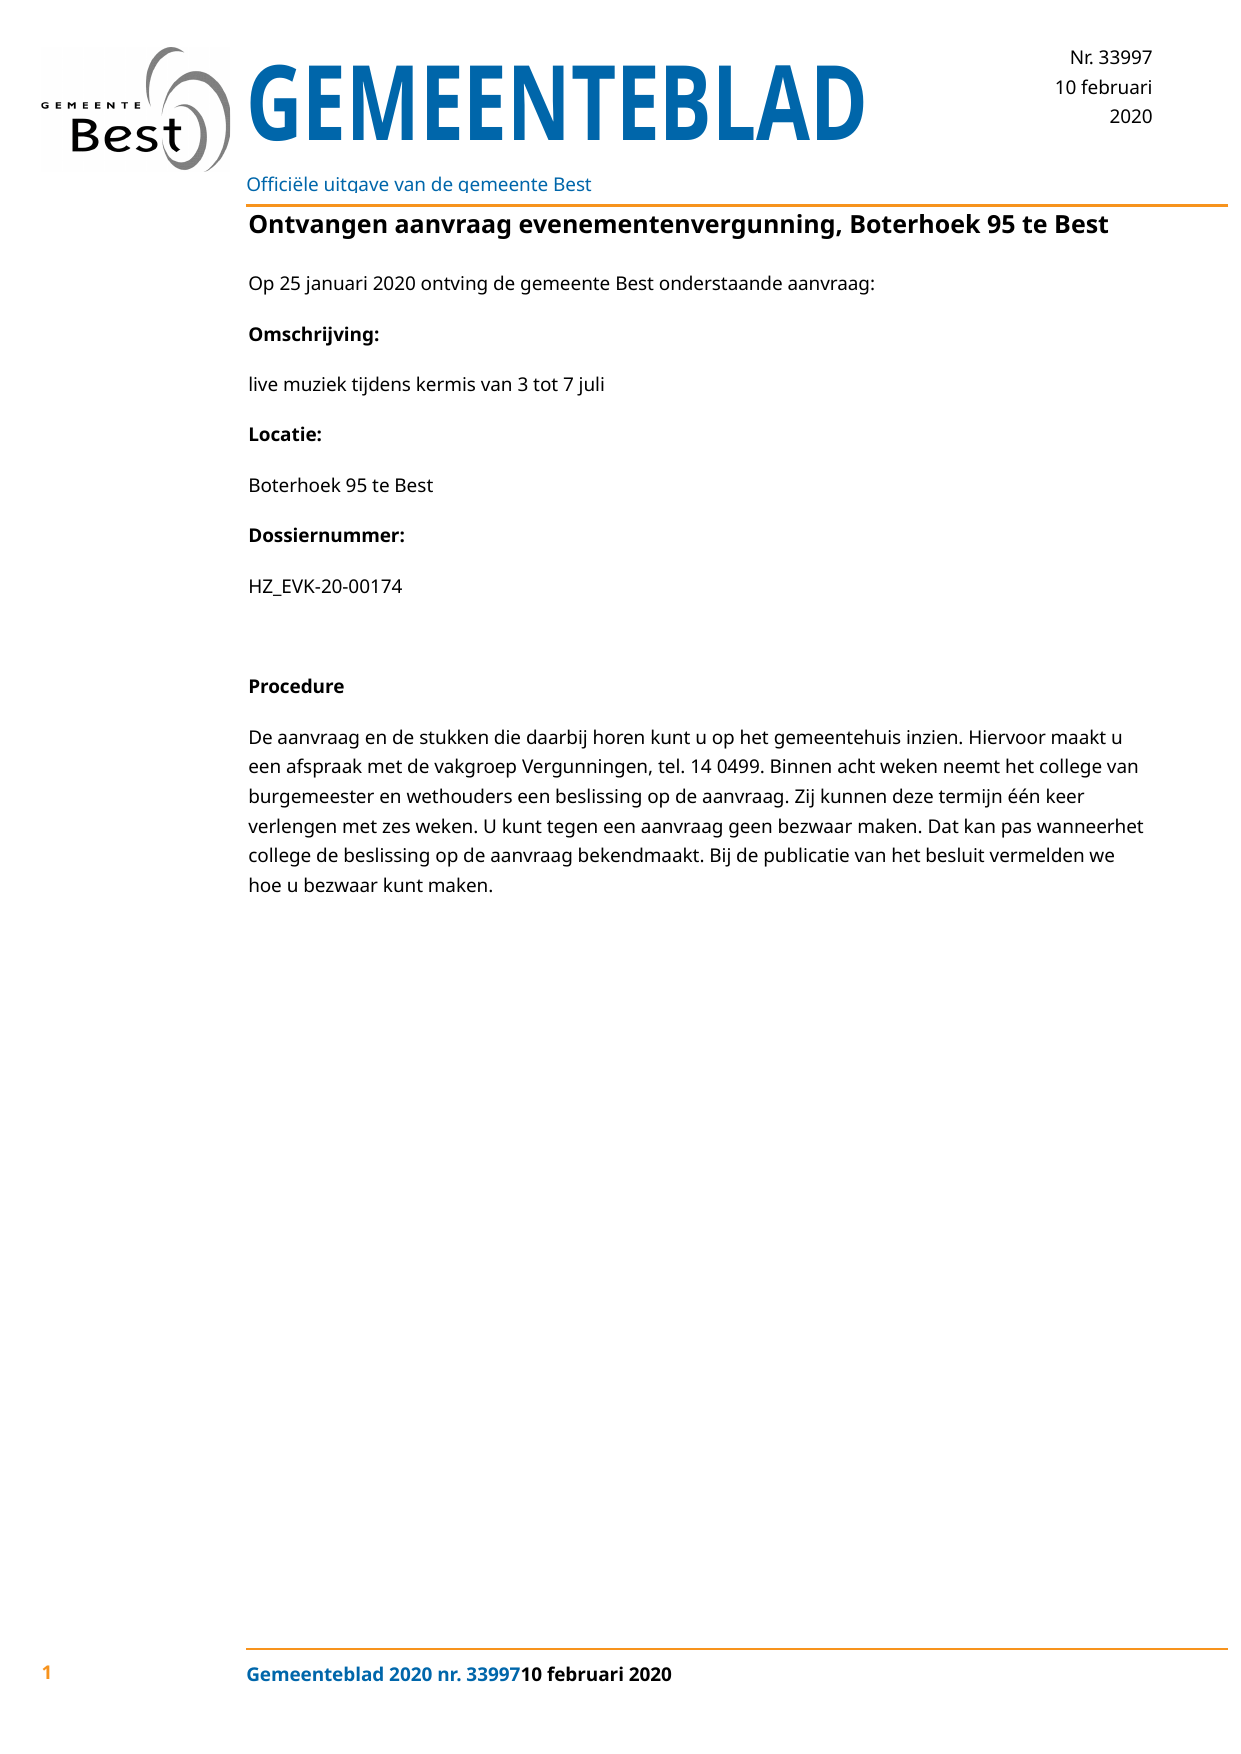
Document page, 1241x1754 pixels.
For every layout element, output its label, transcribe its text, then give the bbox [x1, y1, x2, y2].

text Omschrijving: [248, 321, 1152, 346]
text Dossiernummer: [248, 522, 1152, 548]
text Op 25 januari 2020 ontving de gemeente Best onderstaande aanvraag: [248, 270, 1152, 296]
text Ontvangen aanvraag evenementenvergunning, Boterhoek 95 te Best [248, 207, 1152, 241]
picture [41, 47, 231, 172]
text Boterhoek 95 te Best [248, 472, 1152, 498]
text Locatie: [248, 422, 1152, 447]
text live muziek tijdens kermis van 3 tot 7 juli [248, 371, 1152, 397]
text Procedure [248, 674, 1152, 699]
text HZ_EVK-20-00174 [248, 573, 1152, 598]
text De aanvraag en de stukken die daarbij horen kunt u op het gemeentehuis inzien. Hiervoor maakt u een afspraak met de vakgroep Vergunningen, tel. 14 0499. Binnen acht weken neemt het college van burgemeester en wethouders een beslissing op de aanvraag. Zij kunnen deze termijn één keer verlengen met zes weken. U kunt tegen een aanvraag geen bezwaar maken. Dat kan pas wanneerhet college de beslissing op de aanvraag bekendmaakt. Bij de publicatie van het besluit vermelden we hoe u bezwaar kunt maken. [248, 724, 1152, 898]
